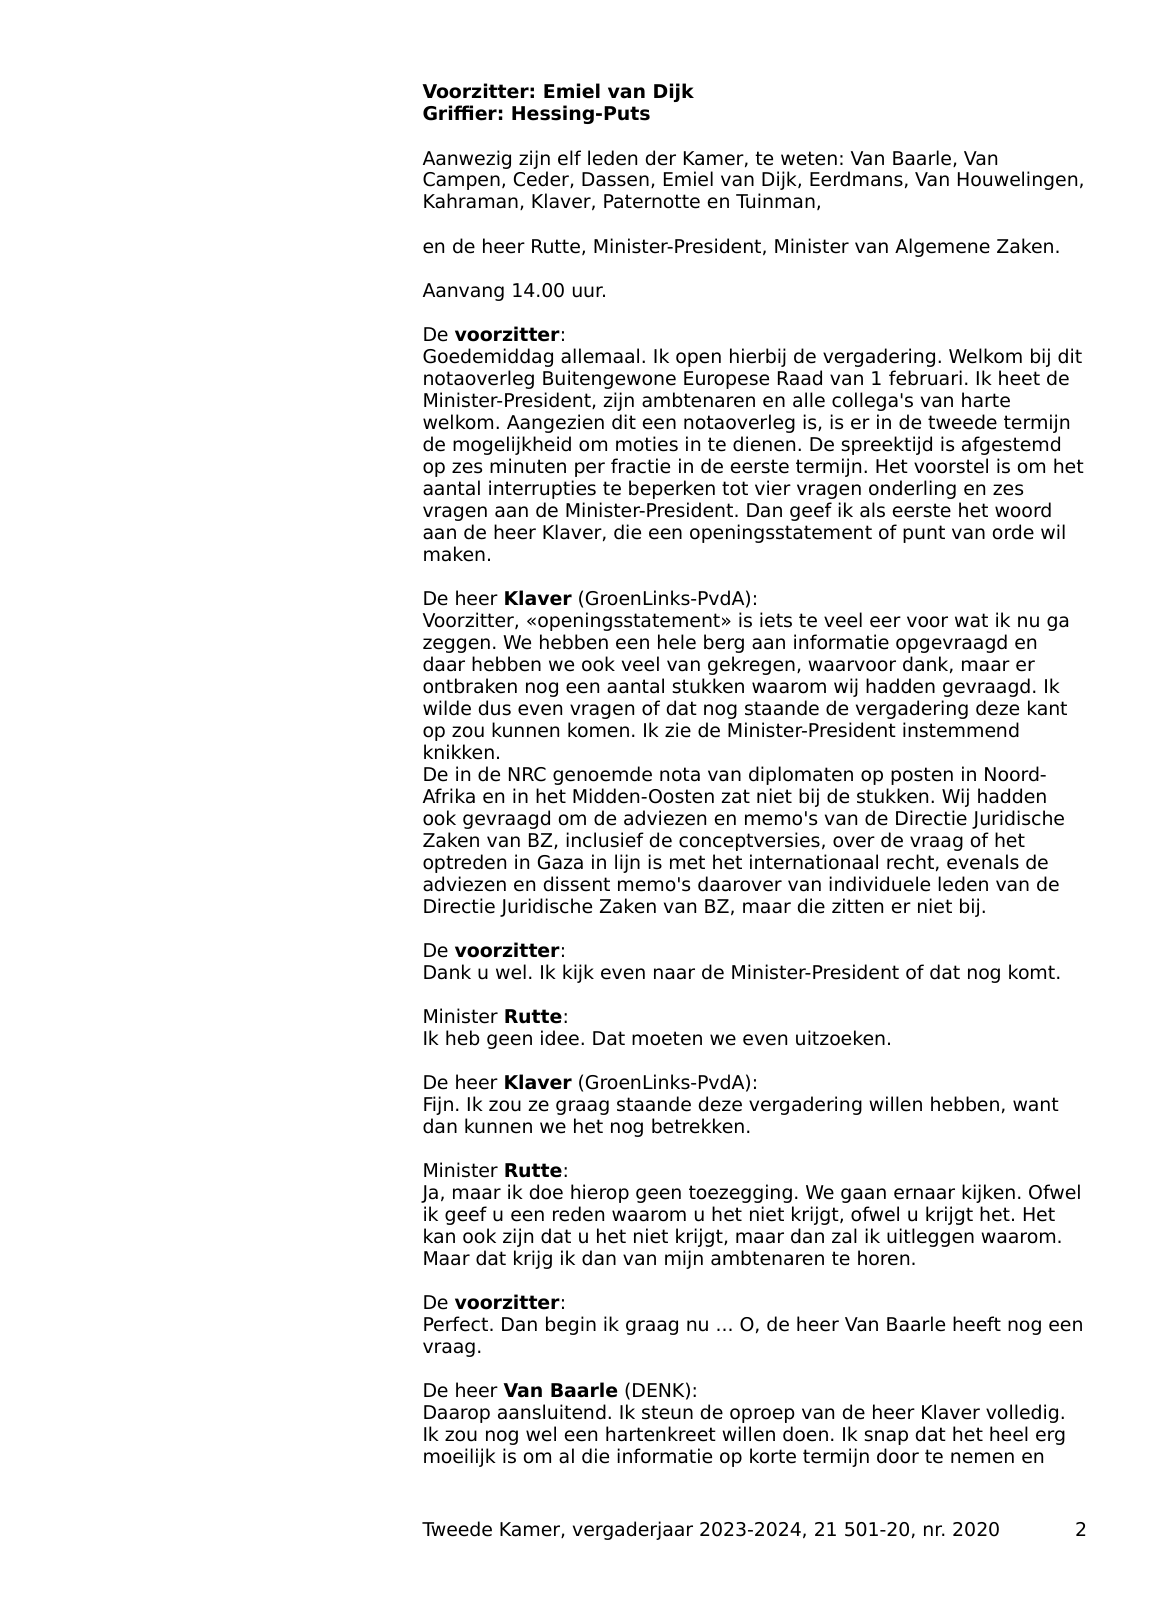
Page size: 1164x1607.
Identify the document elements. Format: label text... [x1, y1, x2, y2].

text Griffier: Hessing-Puts [422, 103, 1087, 125]
text Minister Rutte: [422, 1006, 1087, 1028]
text Ik heb geen idee. Dat moeten we even uitzoeken. [422, 1028, 1087, 1050]
text De heer Klaver (GroenLinks-PvdA): [422, 588, 1087, 610]
text Perfect. Dan begin ik graag nu ... O, de heer Van Baarle heeft nog een vraag. [422, 1314, 1087, 1358]
text De voorzitter: [422, 940, 1087, 962]
text Minister Rutte: [422, 1160, 1087, 1182]
text Daarop aansluitend. Ik steun de oproep van de heer Klaver volledig. Ik zou nog wel een hartenkreet willen doen. Ik snap dat het heel erg moeilijk is om al die informatie op korte termijn door te nemen en [422, 1402, 1087, 1468]
text Aanwezig zijn elf leden der Kamer, te weten: Van Baarle, Van Campen, Ceder, Dassen, Emiel van Dijk, Eerdmans, Van Houwelingen, Kahraman, Klaver, Paternotte en Tuinman, [422, 147, 1087, 213]
text Dank u wel. Ik kijk even naar de Minister-President of dat nog komt. [422, 962, 1087, 984]
text De in de NRC genoemde nota van diplomaten op posten in Noord-Afrika en in het Midden-Oosten zat niet bij de stukken. Wij hadden ook gevraagd om de adviezen en memo's van de Directie Juridische Zaken van BZ, inclusief de conceptversies, over de vraag of het optreden in Gaza in lijn is met het internationaal recht, evenals de adviezen en dissent memo's daarover van individuele leden van de Directie Juridische Zaken van BZ, maar die zitten er niet bij. [422, 764, 1087, 917]
text Ja, maar ik doe hierop geen toezegging. We gaan ernaar kijken. Ofwel ik geef u een reden waarom u het niet krijgt, ofwel u krijgt het. Het kan ook zijn dat u het niet krijgt, maar dan zal ik uitleggen waarom. Maar dat krijg ik dan van mijn ambtenaren te horen. [422, 1182, 1087, 1270]
text Voorzitter, «openingsstatement» is iets te veel eer voor wat ik nu ga zeggen. We hebben een hele berg aan informatie opgevraagd en daar hebben we ook veel van gekregen, waarvoor dank, maar er ontbraken nog een aantal stukken waarom wij hadden gevraagd. Ik wilde dus even vragen of dat nog staande de vergadering deze kant op zou kunnen komen. Ik zie de Minister-President instemmend knikken. [422, 610, 1087, 764]
text De heer Van Baarle (DENK): [422, 1380, 1087, 1402]
text De voorzitter: [422, 1292, 1087, 1314]
text Voorzitter: Emiel van Dijk [422, 81, 1087, 103]
text Goedemiddag allemaal. Ik open hierbij de vergadering. Welkom bij dit notaoverleg Buitengewone Europese Raad van 1 februari. Ik heet de Minister-President, zijn ambtenaren en alle collega's van harte welkom. Aangezien dit een notaoverleg is, is er in de tweede termijn de mogelijkheid om moties in te dienen. De spreektijd is afgestemd op zes minuten per fractie in de eerste termijn. Het voorstel is om het aantal interrupties te beperken tot vier vragen onderling en zes vragen aan de Minister-President. Dan geef ik als eerste het woord aan de heer Klaver, die een openingsstatement of punt van orde wil maken. [422, 346, 1087, 566]
text De voorzitter: [422, 324, 1087, 346]
text Fijn. Ik zou ze graag staande deze vergadering willen hebben, want dan kunnen we het nog betrekken. [422, 1094, 1087, 1138]
text De heer Klaver (GroenLinks-PvdA): [422, 1072, 1087, 1094]
text Aanvang 14.00 uur. [422, 280, 1087, 302]
text en de heer Rutte, Minister-President, Minister van Algemene Zaken. [422, 236, 1087, 257]
